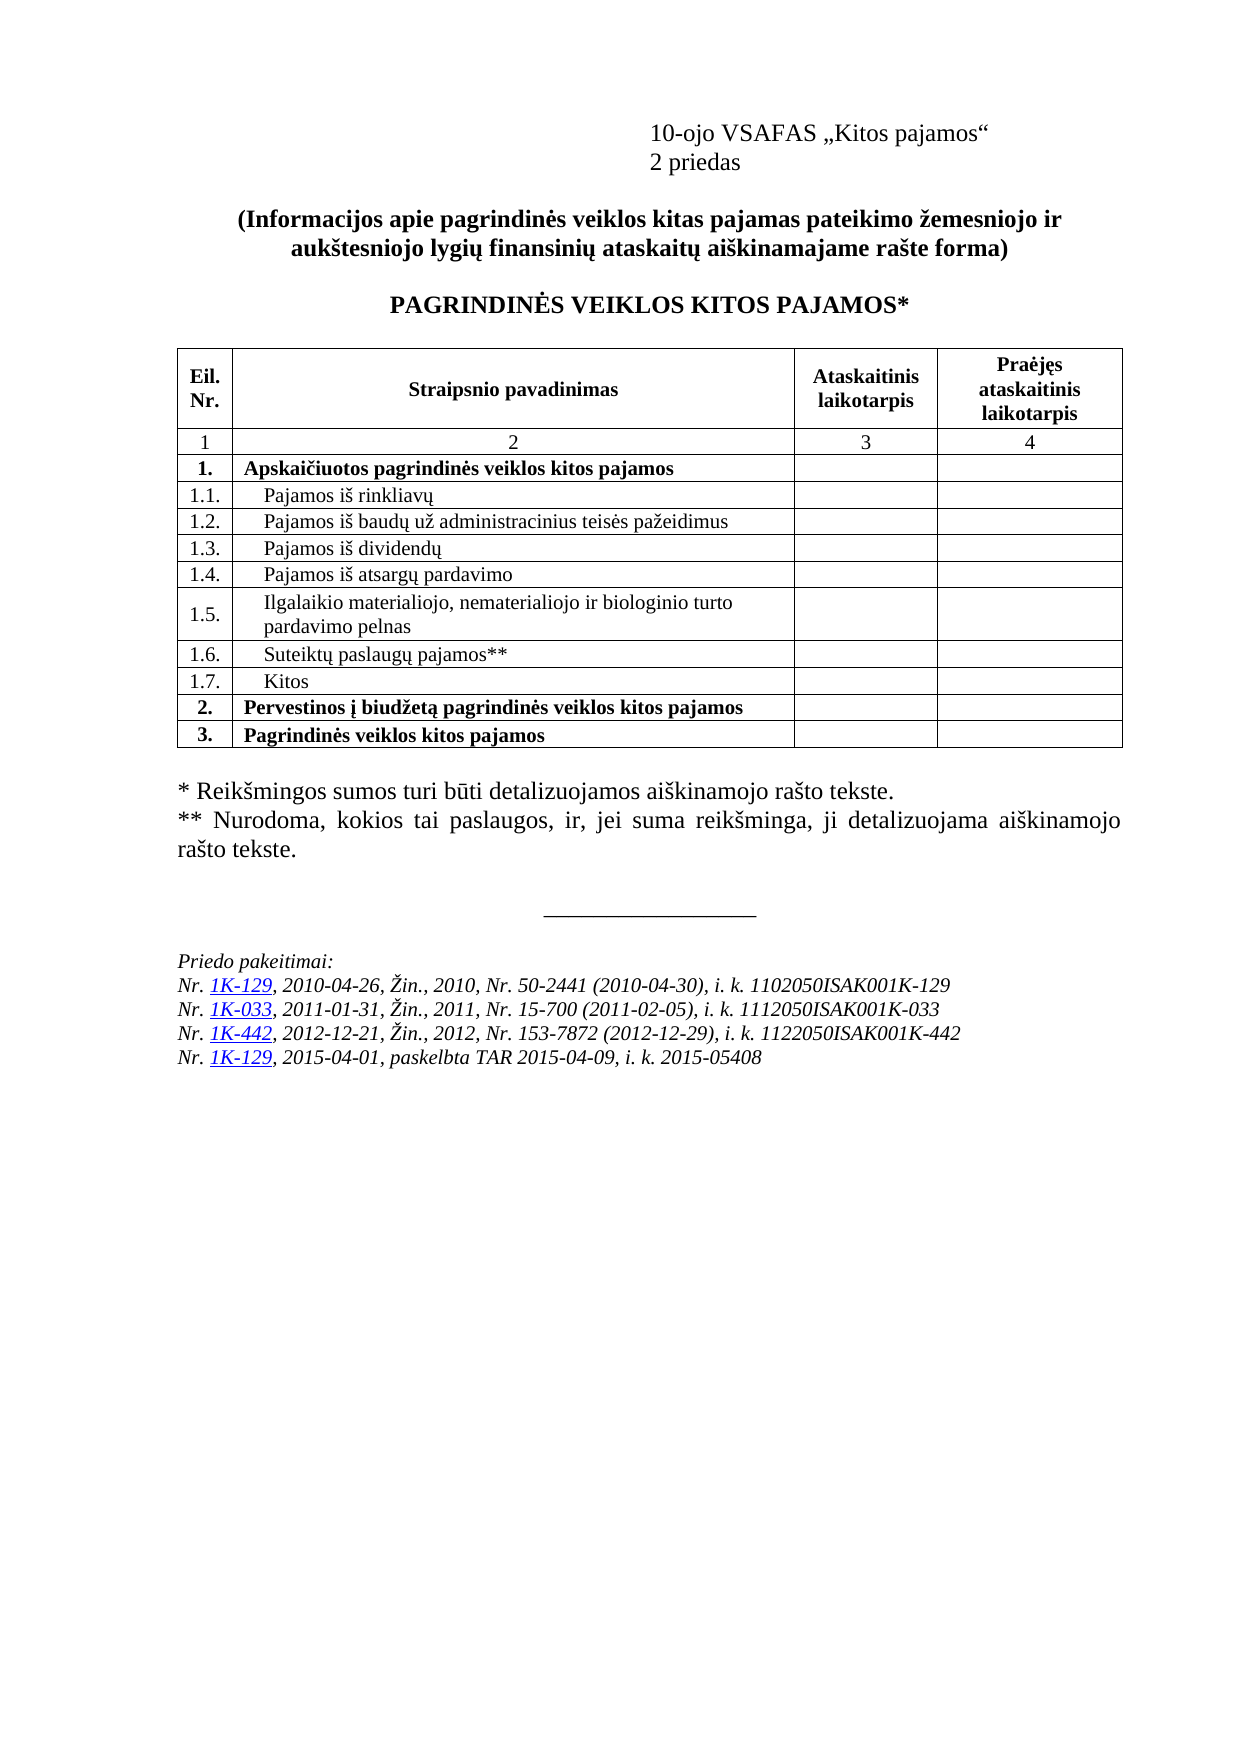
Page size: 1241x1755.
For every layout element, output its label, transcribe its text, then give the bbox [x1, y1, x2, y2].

text Priedo pakeitimai: [177, 949, 1122, 973]
table_cell [795, 535, 937, 561]
table_cell [938, 721, 1122, 747]
table_cell 2 [233, 429, 794, 454]
table_cell 3 [795, 429, 937, 454]
table_cell 1.2. [178, 509, 232, 534]
table_cell Ilgalaikio materialiojo, nematerialiojo ir biologinio turto pardavimo pelnas [233, 588, 794, 640]
text PAGRINDINĖS VEIKLOS KITOS PAJAMOS* [177, 291, 1122, 319]
table_cell Pajamos iš rinkliavų [233, 482, 794, 507]
table_cell [795, 455, 937, 481]
table_cell [795, 721, 937, 747]
text Nr. 1K-442, 2012-12-21, Žin., 2012, Nr. 153-7872 (2012-12-29), i. k. 1122050ISAK001K-442 [177, 1021, 1122, 1045]
table_header Straipsnio pavadinimas [233, 349, 794, 428]
table_cell [795, 668, 937, 693]
table_cell [795, 588, 937, 640]
table_cell 1.4. [178, 562, 232, 587]
table_cell 1.1. [178, 482, 232, 507]
table_cell Suteiktų paslaugų pajamos** [233, 641, 794, 667]
table_cell 3. [178, 721, 232, 747]
table_cell [795, 482, 937, 507]
table_cell Pajamos iš baudų už administracinius teisės pažeidimus [233, 509, 794, 534]
table_cell [938, 562, 1122, 587]
text _________________ [177, 891, 1122, 920]
table_cell Pagrindinės veiklos kitos pajamos [233, 721, 794, 747]
table_cell Pajamos iš atsargų pardavimo [233, 562, 794, 587]
text 2 priedas [649, 147, 1122, 176]
table_cell [795, 562, 937, 587]
table_cell [938, 482, 1122, 507]
text ** Nurodoma, kokios tai paslaugos, ir, jei suma reikšminga, ji detalizuojama aiškinamojo rašto tekste. [177, 805, 1122, 863]
text 10-ojo VSAFAS „Kitos pajamos“ [649, 118, 1122, 147]
table_cell [795, 509, 937, 534]
table_header Praėjęs ataskaitinis laikotarpis [938, 349, 1122, 428]
table_cell 1. [178, 455, 232, 481]
table_header Ataskaitinis laikotarpis [795, 349, 937, 428]
table_cell [938, 535, 1122, 561]
table_cell Pajamos iš dividendų [233, 535, 794, 561]
table_cell 1.3. [178, 535, 232, 561]
text (Informacijos apie pagrindinės veiklos kitas pajamas pateikimo žemesniojo ir aukštesniojo lygių finansinių ataskaitų aiškinamajame rašte forma) [177, 204, 1122, 262]
table_cell 1 [178, 429, 232, 454]
text Nr. 1K-033, 2011-01-31, Žin., 2011, Nr. 15-700 (2011-02-05), i. k. 1112050ISAK001K-033 [177, 997, 1122, 1021]
table_cell 4 [938, 429, 1122, 454]
text Nr. 1K-129, 2010-04-26, Žin., 2010, Nr. 50-2441 (2010-04-30), i. k. 1102050ISAK001K-129 [177, 973, 1122, 997]
table_cell 1.7. [178, 668, 232, 693]
table_cell [938, 641, 1122, 667]
table_cell Kitos [233, 668, 794, 693]
table_cell [938, 588, 1122, 640]
table_cell [938, 509, 1122, 534]
table_header Eil. Nr. [178, 349, 232, 428]
table_cell 1.6. [178, 641, 232, 667]
table_cell 2. [178, 695, 232, 720]
table_cell Pervestinos į biudžetą pagrindinės veiklos kitos pajamos [233, 695, 794, 720]
table_cell [938, 455, 1122, 481]
table_cell [795, 695, 937, 720]
table_cell 1.5. [178, 588, 232, 640]
text * Reikšmingos sumos turi būti detalizuojamos aiškinamojo rašto tekste. [177, 776, 1122, 805]
text Nr. 1K-129, 2015-04-01, paskelbta TAR 2015-04-09, i. k. 2015-05408 [177, 1045, 1122, 1069]
table_cell Apskaičiuotos pagrindinės veiklos kitos pajamos [233, 455, 794, 481]
table_cell [938, 668, 1122, 693]
table_cell [795, 641, 937, 667]
table_cell [938, 695, 1122, 720]
